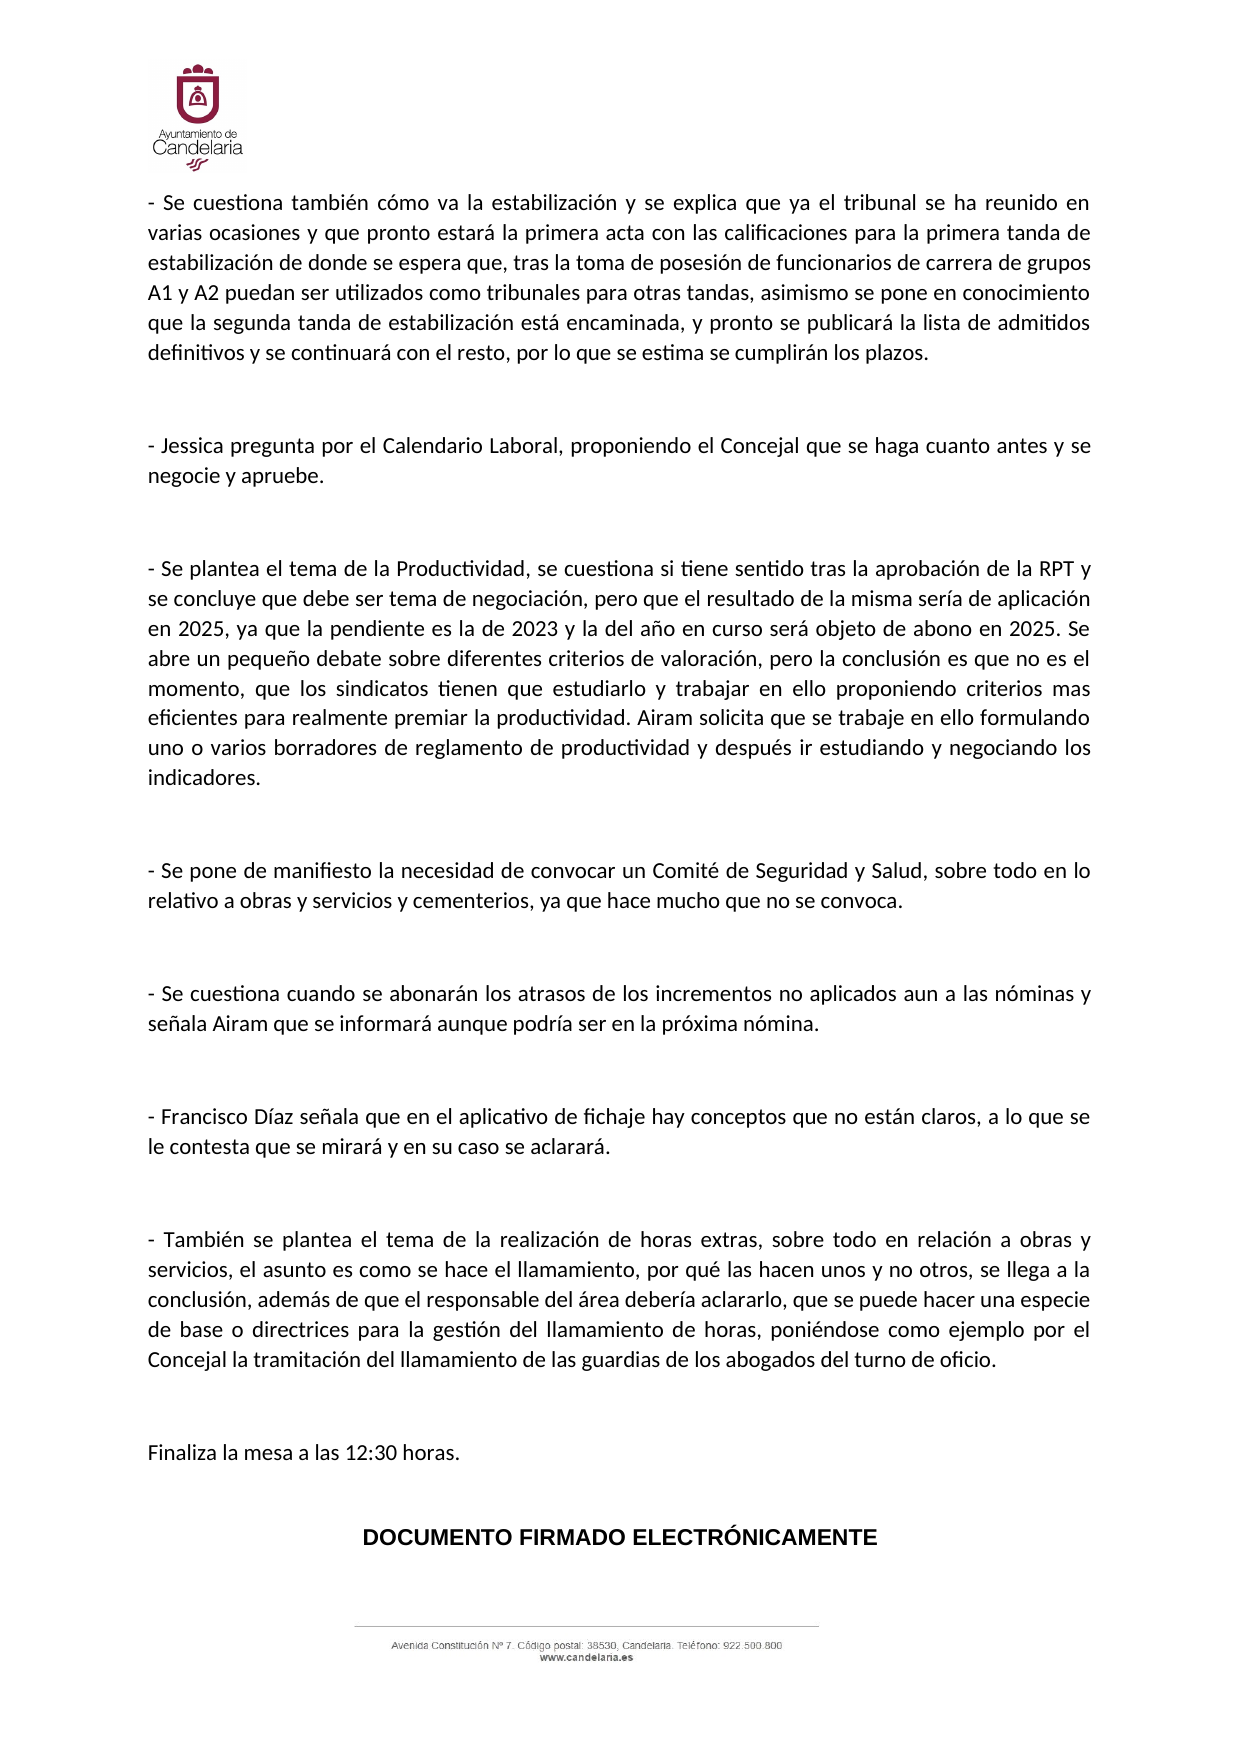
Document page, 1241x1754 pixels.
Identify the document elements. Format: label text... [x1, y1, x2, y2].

text - Se plantea el tema de la Productividad, se cuestiona si tiene sentido tras la aprobación de la RPT y se concluye que debe ser tema de negociación, pero que el resultado de la misma sería de aplicación en 2025, ya que la pendiente es la de 2023 y la del año en curso será objeto de abono en 2025. Se abre un pequeño debate sobre diferentes criterios de valoración, pero la conclusión es que no es el momento, que los sindicatos tienen que estudiarlo y trabajar en ello proponiendo criterios mas eficientes para realmente premiar la productividad. Airam solicita que se trabaje en ello formulando uno o varios borradores de reglamento de productividad y después ir estudiando y negociando los indicadores. [148, 554, 1093, 791]
text - Se cuestiona cuando se abonarán los atrasos de los incrementos no aplicados aun a las nóminas y señala Airam que se informará aunque podría ser en la próxima nómina. [148, 979, 1093, 1037]
text Finaliza la mesa a las 12:30 horas. [148, 1438, 1093, 1466]
text - Se pone de manifiesto la necesidad de convocar un Comité de Seguridad y Salud, sobre todo en lo relativo a obras y servicios y cementerios, ya que hace mucho que no se convoca. [148, 856, 1093, 914]
text DOCUMENTO FIRMADO ELECTRÓNICAMENTE [148, 1524, 1093, 1550]
text - También se plantea el tema de la realización de horas extras, sobre todo en relación a obras y servicios, el asunto es como se hace el llamamiento, por qué las hacen unos y no otros, se llega a la conclusión, además de que el responsable del área debería aclararlo, que se puede hacer una especie de base o directrices para la gestión del llamamiento de horas, poniéndose como ejemplo por el Concejal la tramitación del llamamiento de las guardias de los abogados del turno de oficio. [148, 1226, 1093, 1373]
text - Jessica pregunta por el Calendario Laboral, proponiendo el Concejal que se haga cuanto antes y se negocie y apruebe. [148, 431, 1093, 489]
text - Se cuestiona también cómo va la estabilización y se explica que ya el tribunal se ha reunido en varias ocasiones y que pronto estará la primera acta con las calificaciones para la primera tanda de estabilización de donde se espera que, tras la toma de posesión de funcionarios de carrera de grupos A1 y A2 puedan ser utilizados como tribunales para otras tandas, asimismo se pone en conocimiento que la segunda tanda de estabilización está encaminada, y pronto se publicará la lista de admitidos definitivos y se continuará con el resto, por lo que se estima se cumplirán los plazos. [148, 188, 1093, 366]
text - Francisco Díaz señala que en el aplicativo de fichaje hay conceptos que no están claros, a lo que se le contesta que se mirará y en su caso se aclarará. [148, 1102, 1093, 1160]
